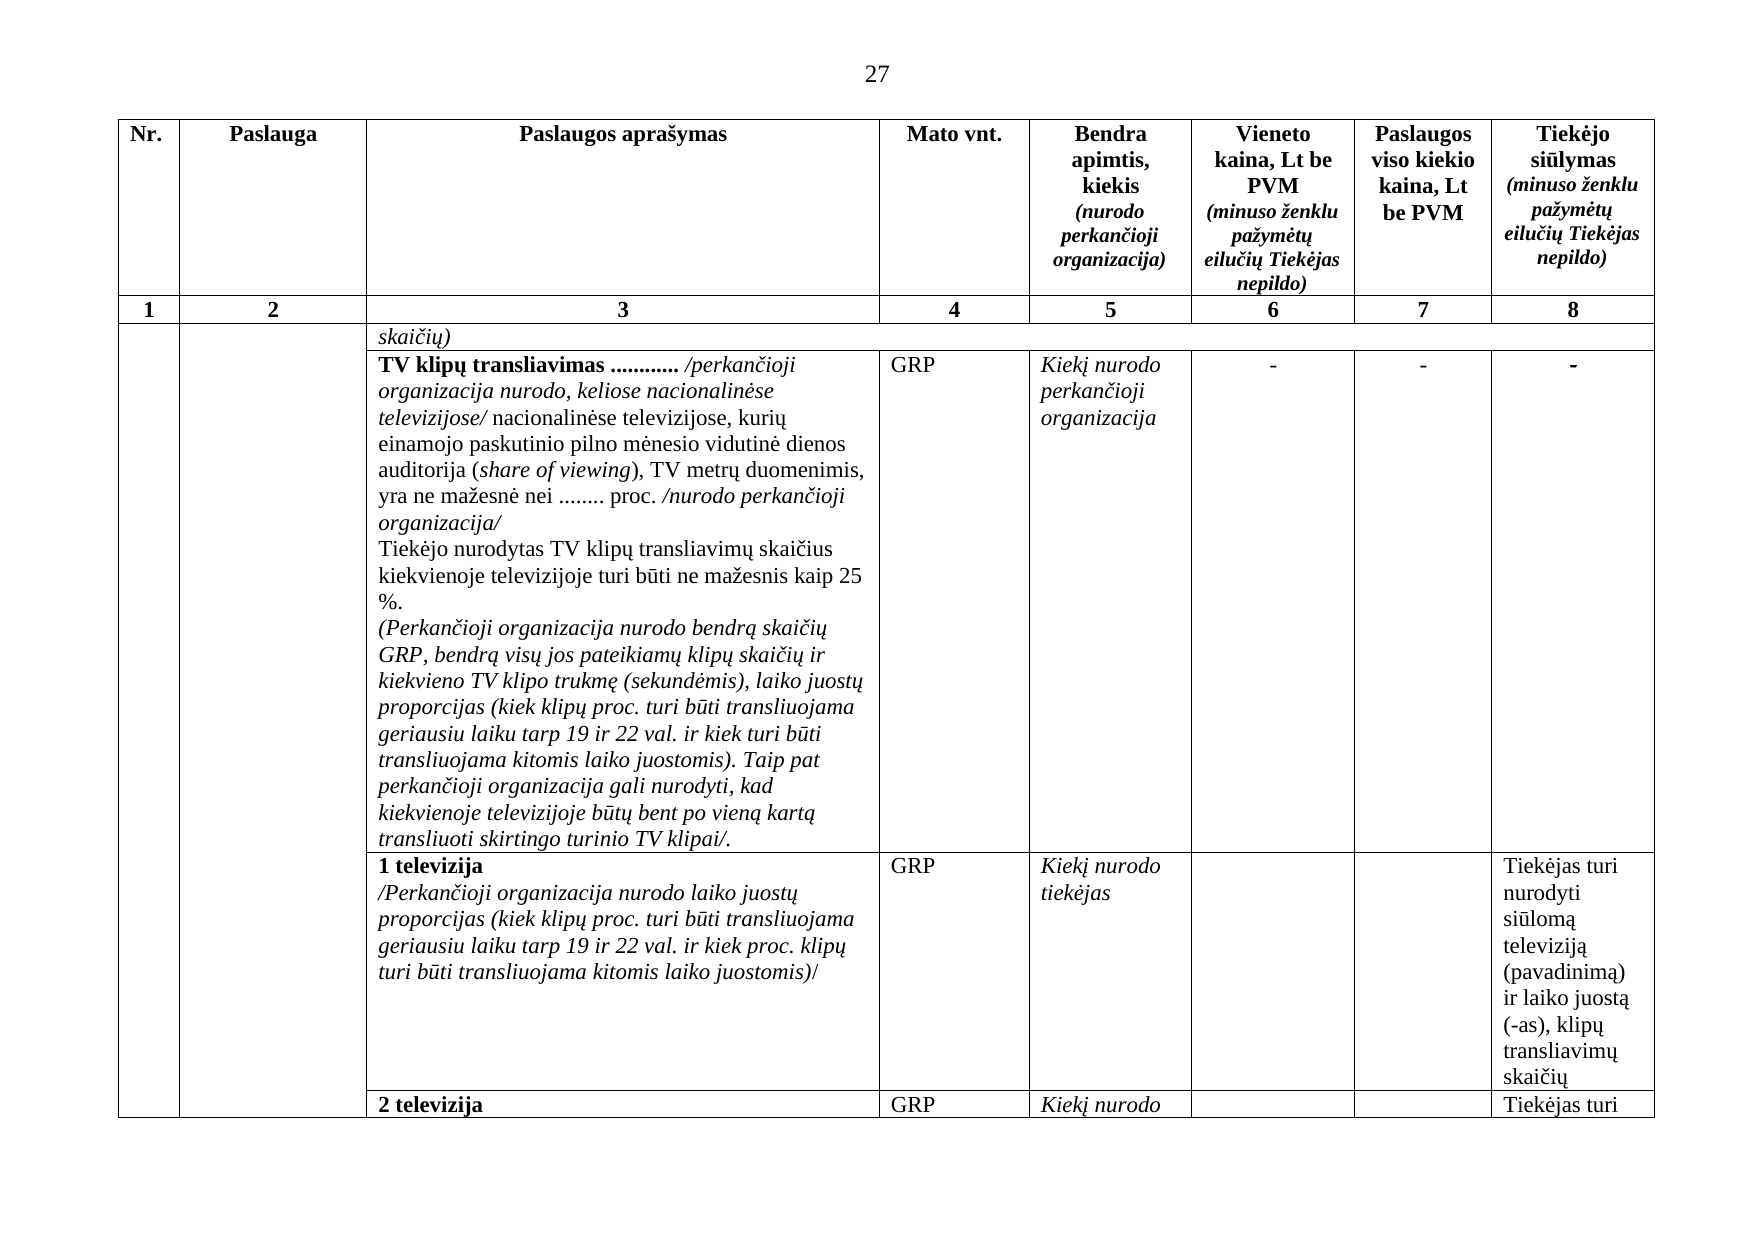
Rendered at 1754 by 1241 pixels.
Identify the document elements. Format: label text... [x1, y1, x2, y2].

table_cell 3 [367, 296, 879, 322]
table_cell TV klipų transliavimas ............ /perkančioji organizacija nurodo, keliose nacionalinėse televizijose/ nacionalinėse televizijose, kurių einamojo paskutinio pilno mėnesio vidutinė dienos auditorija (share of viewing), TV metrų duomenimis, yra ne mažesnė nei ........ proc. /nurodo perkančioji organizacija/ Tiekėjo nurodytas TV klipų transliavimų skaičius kiekvienoje televizijoje turi būti ne mažesnis kaip 25 %. (Perkančioji organizacija nurodo bendrą skaičių GRP, bendrą visų jos pateikiamų klipų skaičių ir kiekvieno TV klipo trukmę (sekundėmis), laiko juostų proporcijas (kiek klipų proc. turi būti transliuojama geriausiu laiku tarp 19 ir 22 val. ir kiek turi būti transliuojama kitomis laiko juostomis). Taip pat perkančioji organizacija gali nurodyti, kad kiekvienoje televizijoje būtų bent po vieną kartą transliuoti skirtingo turinio TV klipai/. [367, 351, 879, 852]
table_cell [1192, 853, 1354, 1090]
table_header Bendra apimtis, kiekis (nurodo perkančioji organizacija) [1030, 120, 1191, 295]
table_cell GRP [880, 351, 1029, 852]
table_cell [119, 324, 179, 1117]
table_cell [180, 324, 366, 1117]
table_cell 6 [1192, 296, 1354, 322]
table_cell 5 [1030, 296, 1191, 322]
table_cell 2 televizija [367, 1091, 879, 1117]
table_cell Kiekį nurodo [1030, 1091, 1191, 1117]
table_cell [1355, 853, 1491, 1090]
table_cell 8 [1492, 296, 1654, 322]
table_header Paslaugos aprašymas [367, 120, 879, 295]
table_cell GRP [880, 1091, 1029, 1117]
table_header Paslaugos viso kiekio kaina, Lt be PVM [1355, 120, 1491, 295]
table_cell 1 televizija /Perkančioji organizacija nurodo laiko juostų proporcijas (kiek klipų proc. turi būti transliuojama geriausiu laiku tarp 19 ir 22 val. ir kiek proc. klipų turi būti transliuojama kitomis laiko juostomis)/ [367, 853, 879, 1090]
table_header Vieneto kaina, Lt be PVM (minuso ženklu pažymėtų eilučių Tiekėjas nepildo) [1192, 120, 1354, 295]
table_cell - [1355, 351, 1491, 852]
table_header Tiekėjo siūlymas (minuso ženklu pažymėtų eilučių Tiekėjas nepildo) [1492, 120, 1654, 295]
table_cell [1355, 1091, 1491, 1117]
table_cell skaičių) [367, 324, 1654, 350]
table_cell Kiekį nurodo perkančioji organizacija [1030, 351, 1191, 852]
table_cell [1192, 1091, 1354, 1117]
table_cell 7 [1355, 296, 1491, 322]
table_cell Kiekį nurodo tiekėjas [1030, 853, 1191, 1090]
table_cell 4 [880, 296, 1029, 322]
table_cell - [1492, 351, 1654, 852]
table_header Nr. [119, 120, 179, 295]
table_cell Tiekėjas turi nurodyti siūlomą televiziją (pavadinimą) ir laiko juostą (-as), klipų transliavimų skaičių [1492, 853, 1654, 1090]
table_cell Tiekėjas turi [1492, 1091, 1654, 1117]
table_cell 1 [119, 296, 179, 322]
table_cell 2 [180, 296, 366, 322]
table_cell - [1192, 351, 1354, 852]
table_header Mato vnt. [880, 120, 1029, 295]
table_header Paslauga [180, 120, 366, 295]
table_cell GRP [880, 853, 1029, 1090]
